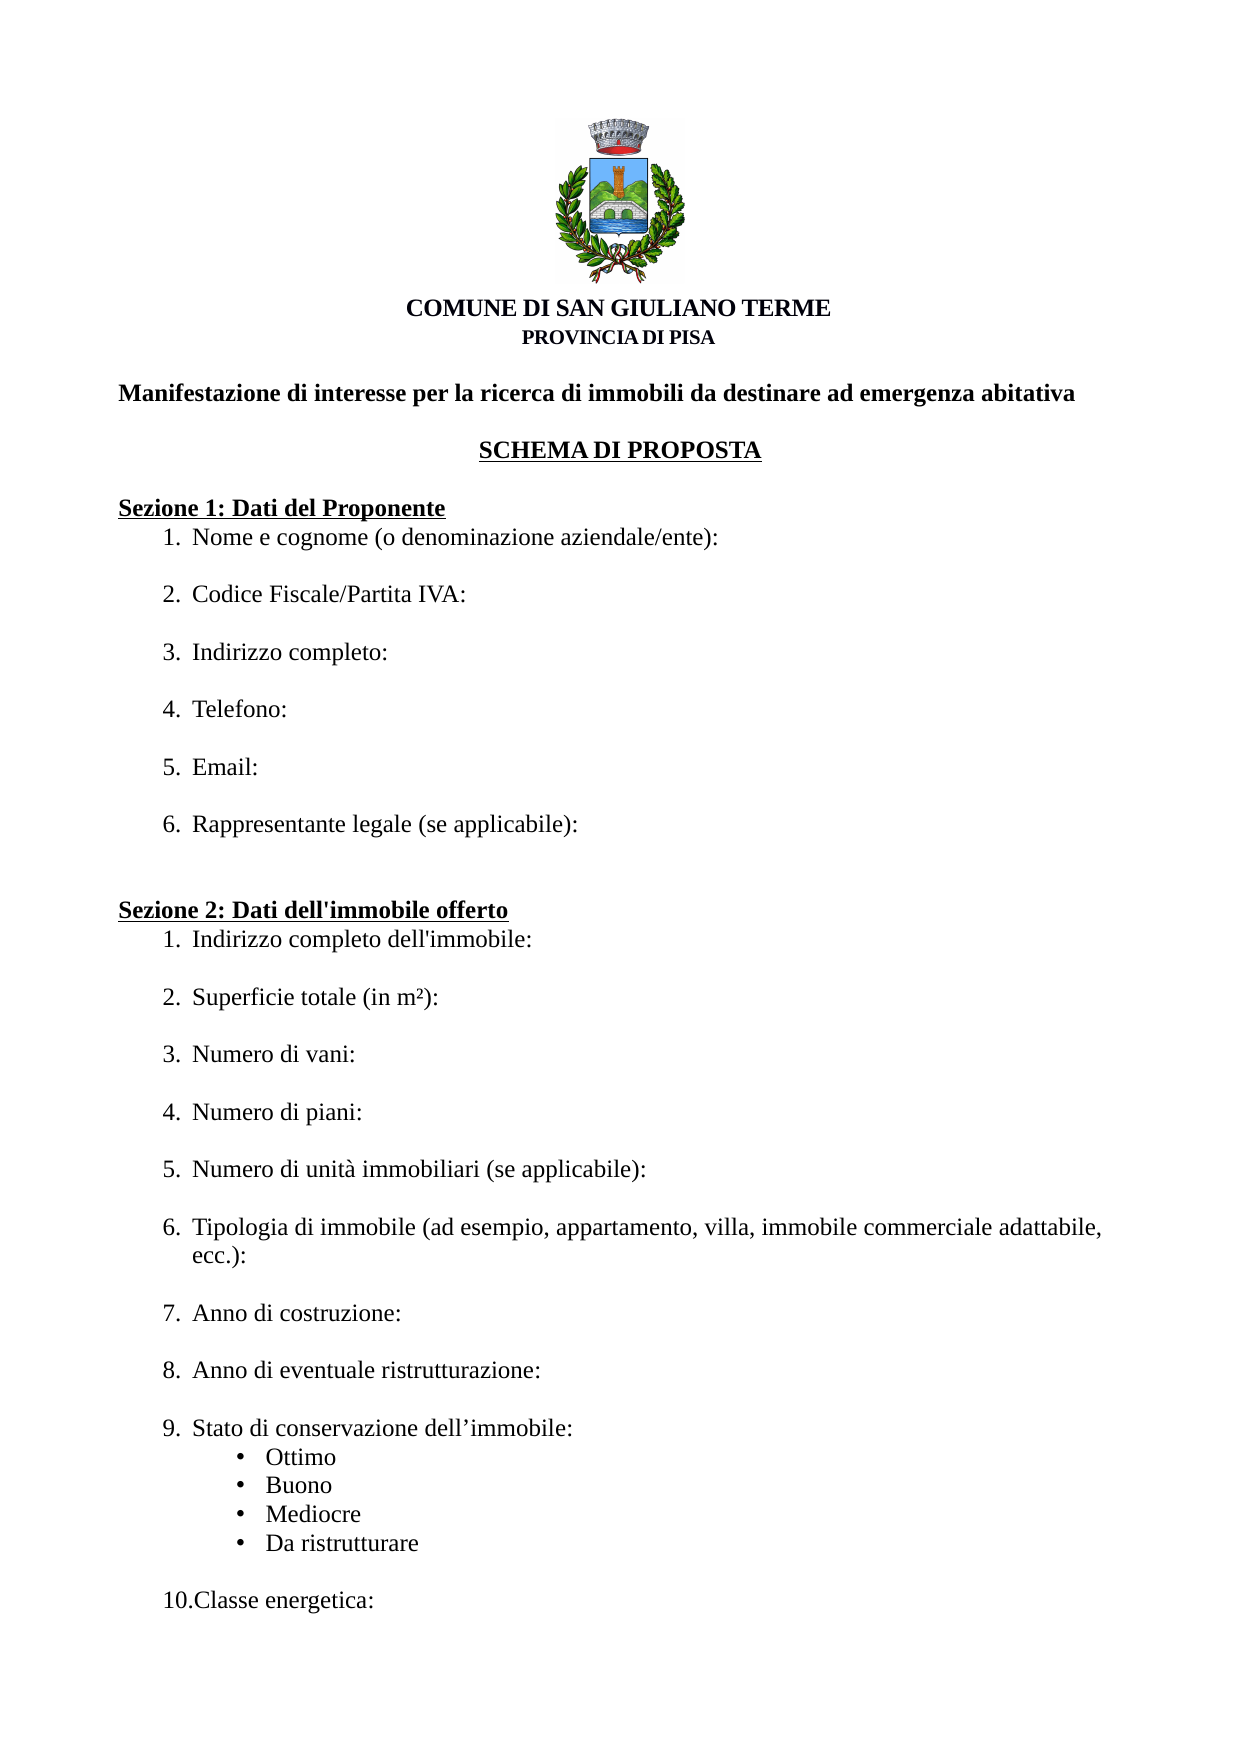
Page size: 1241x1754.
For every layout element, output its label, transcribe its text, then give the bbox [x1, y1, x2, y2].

list Mediocre [236, 1499, 1122, 1528]
list Email: [162, 752, 1122, 781]
list Codice Fiscale/Partita IVA: [162, 579, 1122, 608]
list Indirizzo completo: [162, 637, 1122, 666]
list Telefono: [162, 694, 1122, 723]
list Buono [236, 1471, 1122, 1499]
list Tipologia di immobile (ad esempio, appartamento, villa, immobile commerciale adattabile, ecc.): [162, 1212, 1122, 1269]
list Classe energetica: [162, 1586, 1122, 1614]
text Sezione 1: Dati del Proponente [118, 493, 1122, 522]
list Anno di eventuale ristrutturazione: [162, 1356, 1122, 1384]
text COMUNE DI SAN GIULIANO TERME [115, 293, 1122, 322]
list Numero di piani: [162, 1097, 1122, 1126]
list Numero di unità immobiliari (se applicabile): [162, 1154, 1122, 1183]
list Ottimo [236, 1442, 1122, 1471]
text PROVINCIA DI PISA [115, 325, 1122, 349]
list Rappresentante legale (se applicabile): [162, 809, 1122, 838]
list Indirizzo completo dell'immobile: [162, 924, 1122, 953]
list Numero di vani: [162, 1039, 1122, 1068]
text Sezione 2: Dati dell'immobile offerto [118, 896, 1122, 924]
list Nome e cognome (o denominazione aziendale/ente): [162, 522, 1122, 551]
text Manifestazione di interesse per la ricerca di immobili da destinare ad emergenza abitativa [118, 378, 1122, 407]
text SCHEMA DI PROPOSTA [118, 436, 1122, 464]
picture [555, 118, 685, 284]
list Superficie totale (in m²): [162, 982, 1122, 1011]
list Da ristrutturare [236, 1528, 1122, 1557]
list Stato di conservazione dell’immobile: [162, 1413, 1122, 1442]
list Anno di costruzione: [162, 1298, 1122, 1327]
